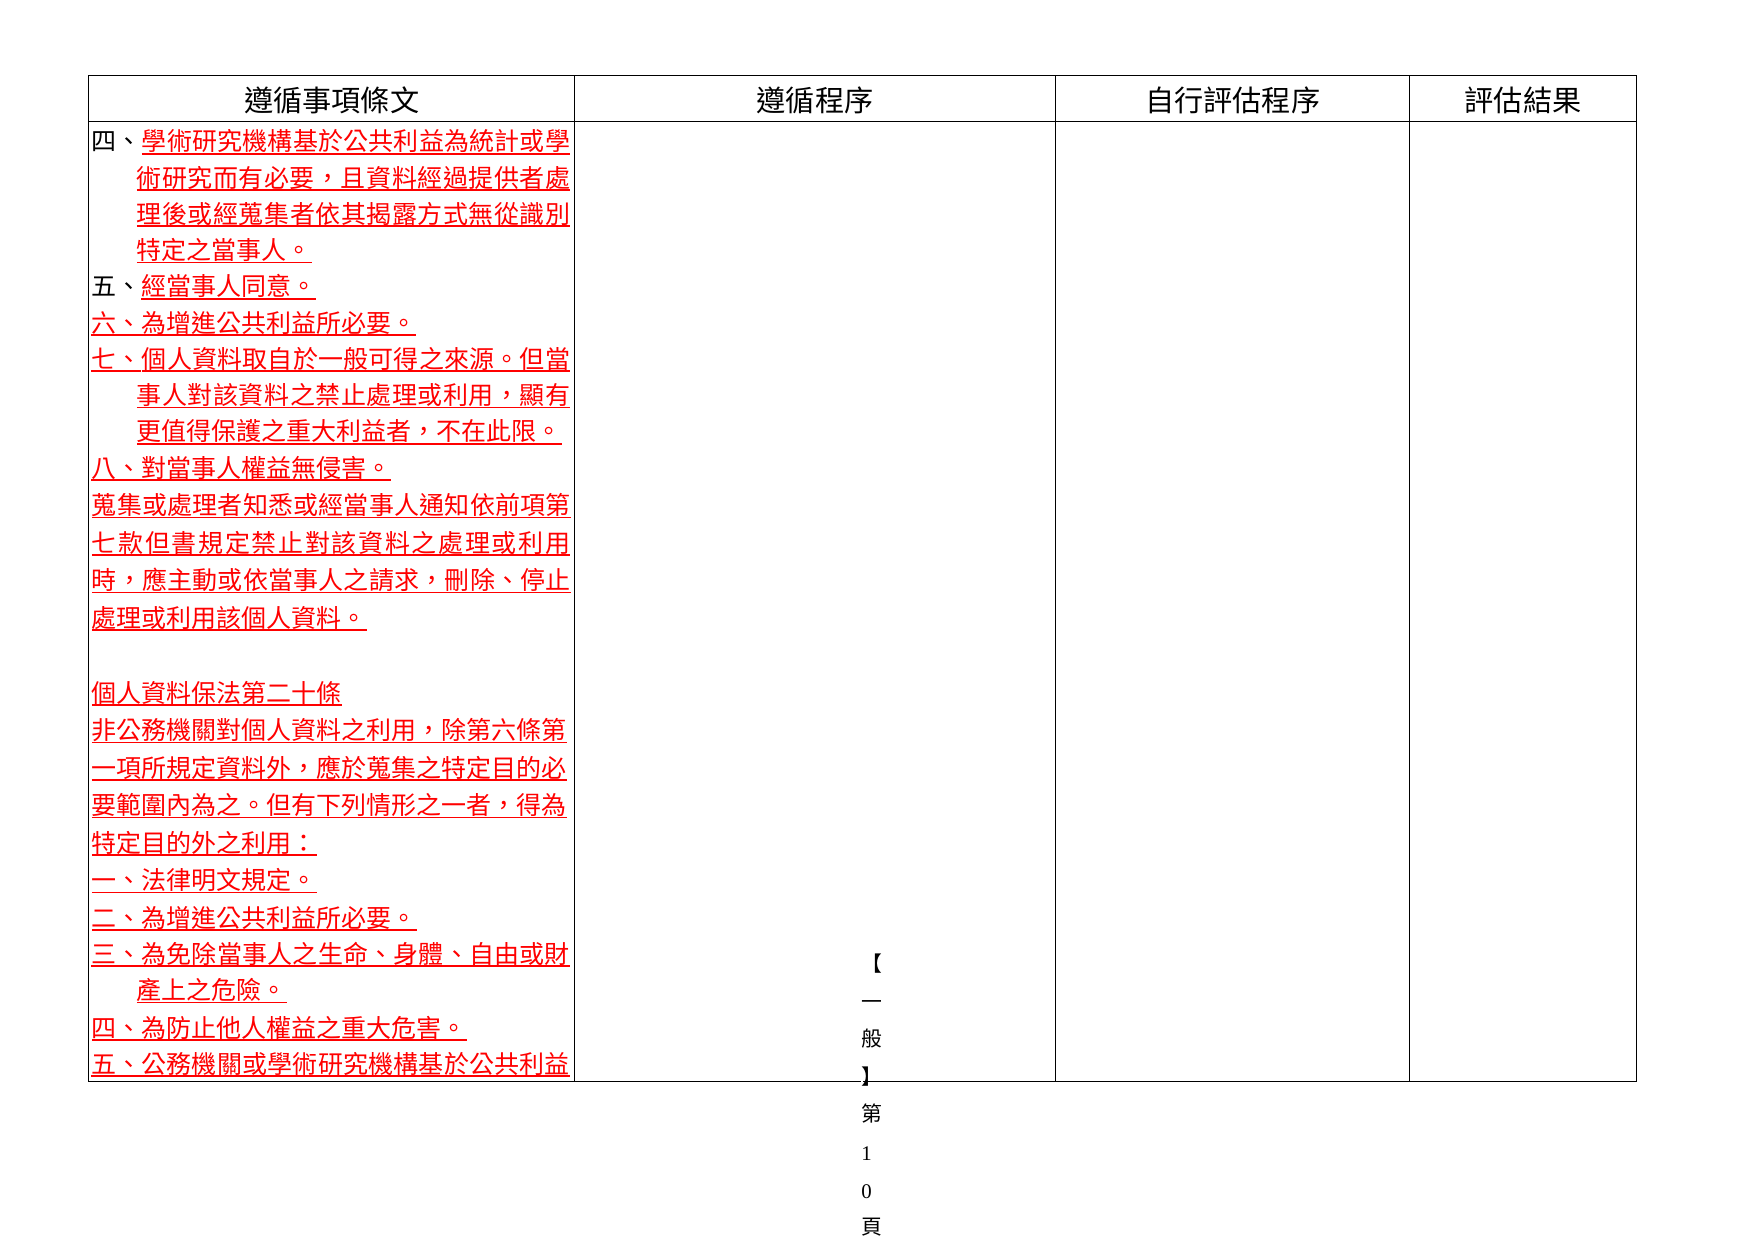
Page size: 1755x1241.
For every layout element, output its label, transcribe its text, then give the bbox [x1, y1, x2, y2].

table_header 自行評估程序 [1056, 76, 1409, 121]
table_cell 四、學術研究機構基於公共利益為統計或學術研究而有必要，且資料經過提供者處理後或經蒐集者依其揭露方式無從識別特定之當事人。 五、經當事人同意。 六、為增進公共利益所必要。 七、個人資料取自於一般可得之來源。但當事人對該資料之禁止處理或利用，顯有更值得保護之重大利益者，不在此限。 八、對當事人權益無侵害。 蒐集或處理者知悉或經當事人通知依前項第七款但書規定禁止對該資料之處理或利用時，應主動或依當事人之請求，刪除、停止處理或利用該個人資料。 個人資料保法第二十條 非公務機關對個人資料之利用，除第六條第一項所規定資料外，應於蒐集之特定目的必要範圍內為之。但有下列情形之一者，得為特定目的外之利用： 一、法律明文規定。 二、為增進公共利益所必要。 三、為免除當事人之生命、身體、自由或財產上之危險。 四、為防止他人權益之重大危害。 五、公務機關或學術研究機構基於公共利益 [89, 122, 574, 1081]
table_cell [1056, 122, 1409, 1081]
table_header 評估結果 [1410, 76, 1636, 121]
table_cell [1410, 122, 1636, 1081]
table_header 遵循事項條文 [89, 76, 574, 121]
table_header 遵循程序 [575, 76, 1055, 121]
table_cell 1.新進員工之訓練包括此項目。 2.加強宣導員工左列規定。 [575, 122, 1055, 1081]
